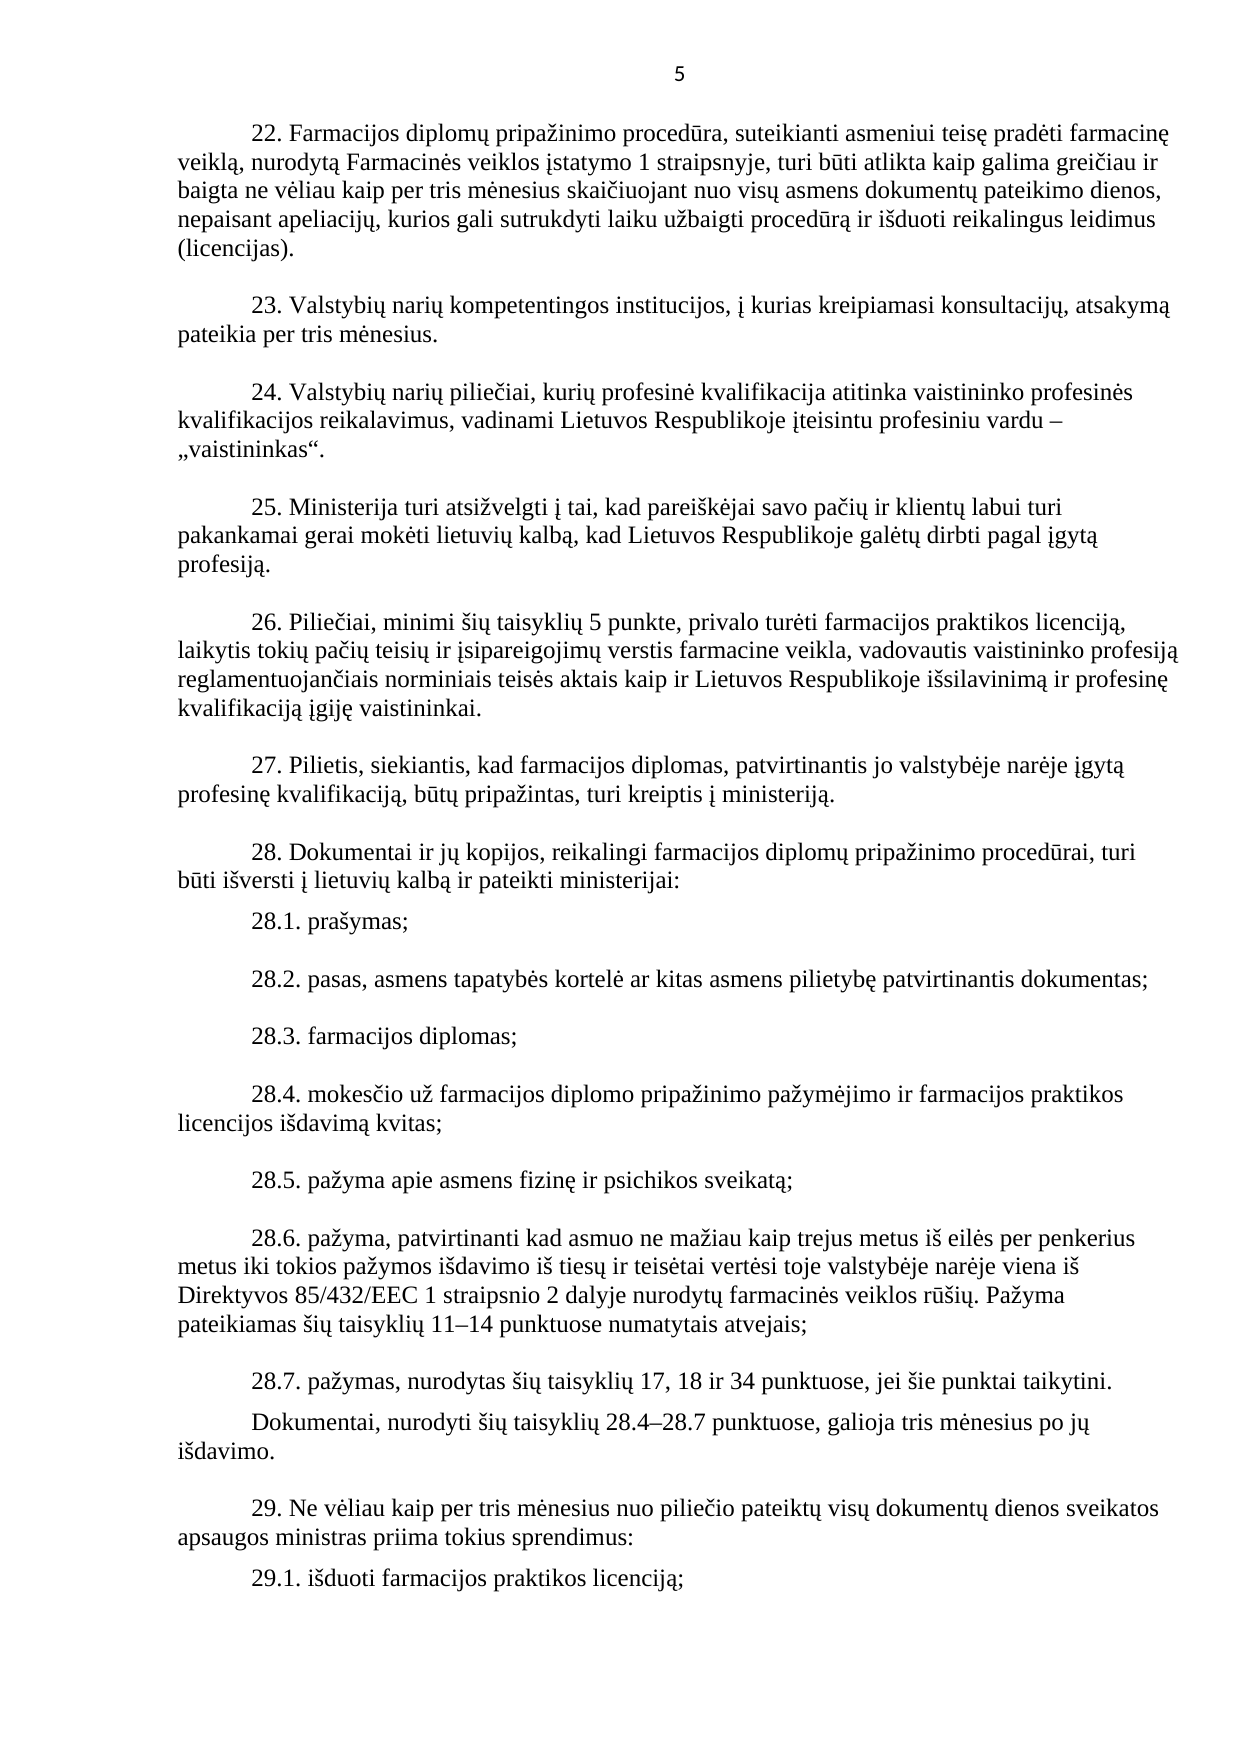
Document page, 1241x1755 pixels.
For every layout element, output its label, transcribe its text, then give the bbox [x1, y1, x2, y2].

text 28. Dokumentai ir jų kopijos, reikalingi farmacijos diplomų pripažinimo procedūrai, turi būti išversti į lietuvių kalbą ir pateikti ministerijai: [177, 837, 1181, 894]
text 24. Valstybių narių piliečiai, kurių profesinė kvalifikacija atitinka vaistininko profesinės kvalifikacijos reikalavimus, vadinami Lietuvos Respublikoje įteisintu profesiniu vardu – „vaistininkas“. [177, 377, 1181, 463]
text 28.7. pažymas, nurodytas šių taisyklių 17, 18 ir 34 punktuose, jei šie punktai taikytini. [177, 1366, 1181, 1395]
text Dokumentai, nurodyti šių taisyklių 28.4–28.7 punktuose, galioja tris mėnesius po jų išdavimo. [177, 1407, 1181, 1464]
text 22. Farmacijos diplomų pripažinimo procedūra, suteikianti asmeniui teisę pradėti farmacinę veiklą, nurodytą Farmacinės veiklos įstatymo 1 straipsnyje, turi būti atlikta kaip galima greičiau ir baigta ne vėliau kaip per tris mėnesius skaičiuojant nuo visų asmens dokumentų pateikimo dienos, nepaisant apeliacijų, kurios gali sutrukdyti laiku užbaigti procedūrą ir išduoti reikalingus leidimus (licencijas). [177, 118, 1181, 262]
text 29.1. išduoti farmacijos praktikos licenciją; [177, 1563, 1181, 1592]
text 28.6. pažyma, patvirtinanti kad asmuo ne mažiau kaip trejus metus iš eilės per penkerius metus iki tokios pažymos išdavimo iš tiesų ir teisėtai vertėsi toje valstybėje narėje viena iš Direktyvos 85/432/EEC 1 straipsnio 2 dalyje nurodytų farmacinės veiklos rūšių. Pažyma pateikiamas šių taisyklių 11–14 punktuose numatytais atvejais; [177, 1223, 1181, 1338]
text 28.4. mokesčio už farmacijos diplomo pripažinimo pažymėjimo ir farmacijos praktikos licencijos išdavimą kvitas; [177, 1079, 1181, 1136]
text 27. Pilietis, siekiantis, kad farmacijos diplomas, patvirtinantis jo valstybėje narėje įgytą profesinę kvalifikaciją, būtų pripažintas, turi kreiptis į ministeriją. [177, 751, 1181, 808]
text 28.1. prašymas; [177, 906, 1181, 935]
text 26. Piliečiai, minimi šių taisyklių 5 punkte, privalo turėti farmacijos praktikos licenciją, laikytis tokių pačių teisių ir įsipareigojimų verstis farmacine veikla, vadovautis vaistininko profesiją reglamentuojančiais norminiais teisės aktais kaip ir Lietuvos Respublikoje išsilavinimą ir profesinę kvalifikaciją įgiję vaistininkai. [177, 607, 1181, 722]
text 23. Valstybių narių kompetentingos institucijos, į kurias kreipiamasi konsultacijų, atsakymą pateikia per tris mėnesius. [177, 291, 1181, 348]
text 29. Ne vėliau kaip per tris mėnesius nuo piliečio pateiktų visų dokumentų dienos sveikatos apsaugos ministras priima tokius sprendimus: [177, 1493, 1181, 1551]
text 28.5. pažyma apie asmens fizinę ir psichikos sveikatą; [177, 1165, 1181, 1194]
text 25. Ministerija turi atsižvelgti į tai, kad pareiškėjai savo pačių ir klientų labui turi pakankamai gerai mokėti lietuvių kalbą, kad Lietuvos Respublikoje galėtų dirbti pagal įgytą profesiją. [177, 492, 1181, 578]
text 28.3. farmacijos diplomas; [177, 1021, 1181, 1050]
text 28.2. pasas, asmens tapatybės kortelė ar kitas asmens pilietybę patvirtinantis dokumentas; [177, 964, 1181, 993]
